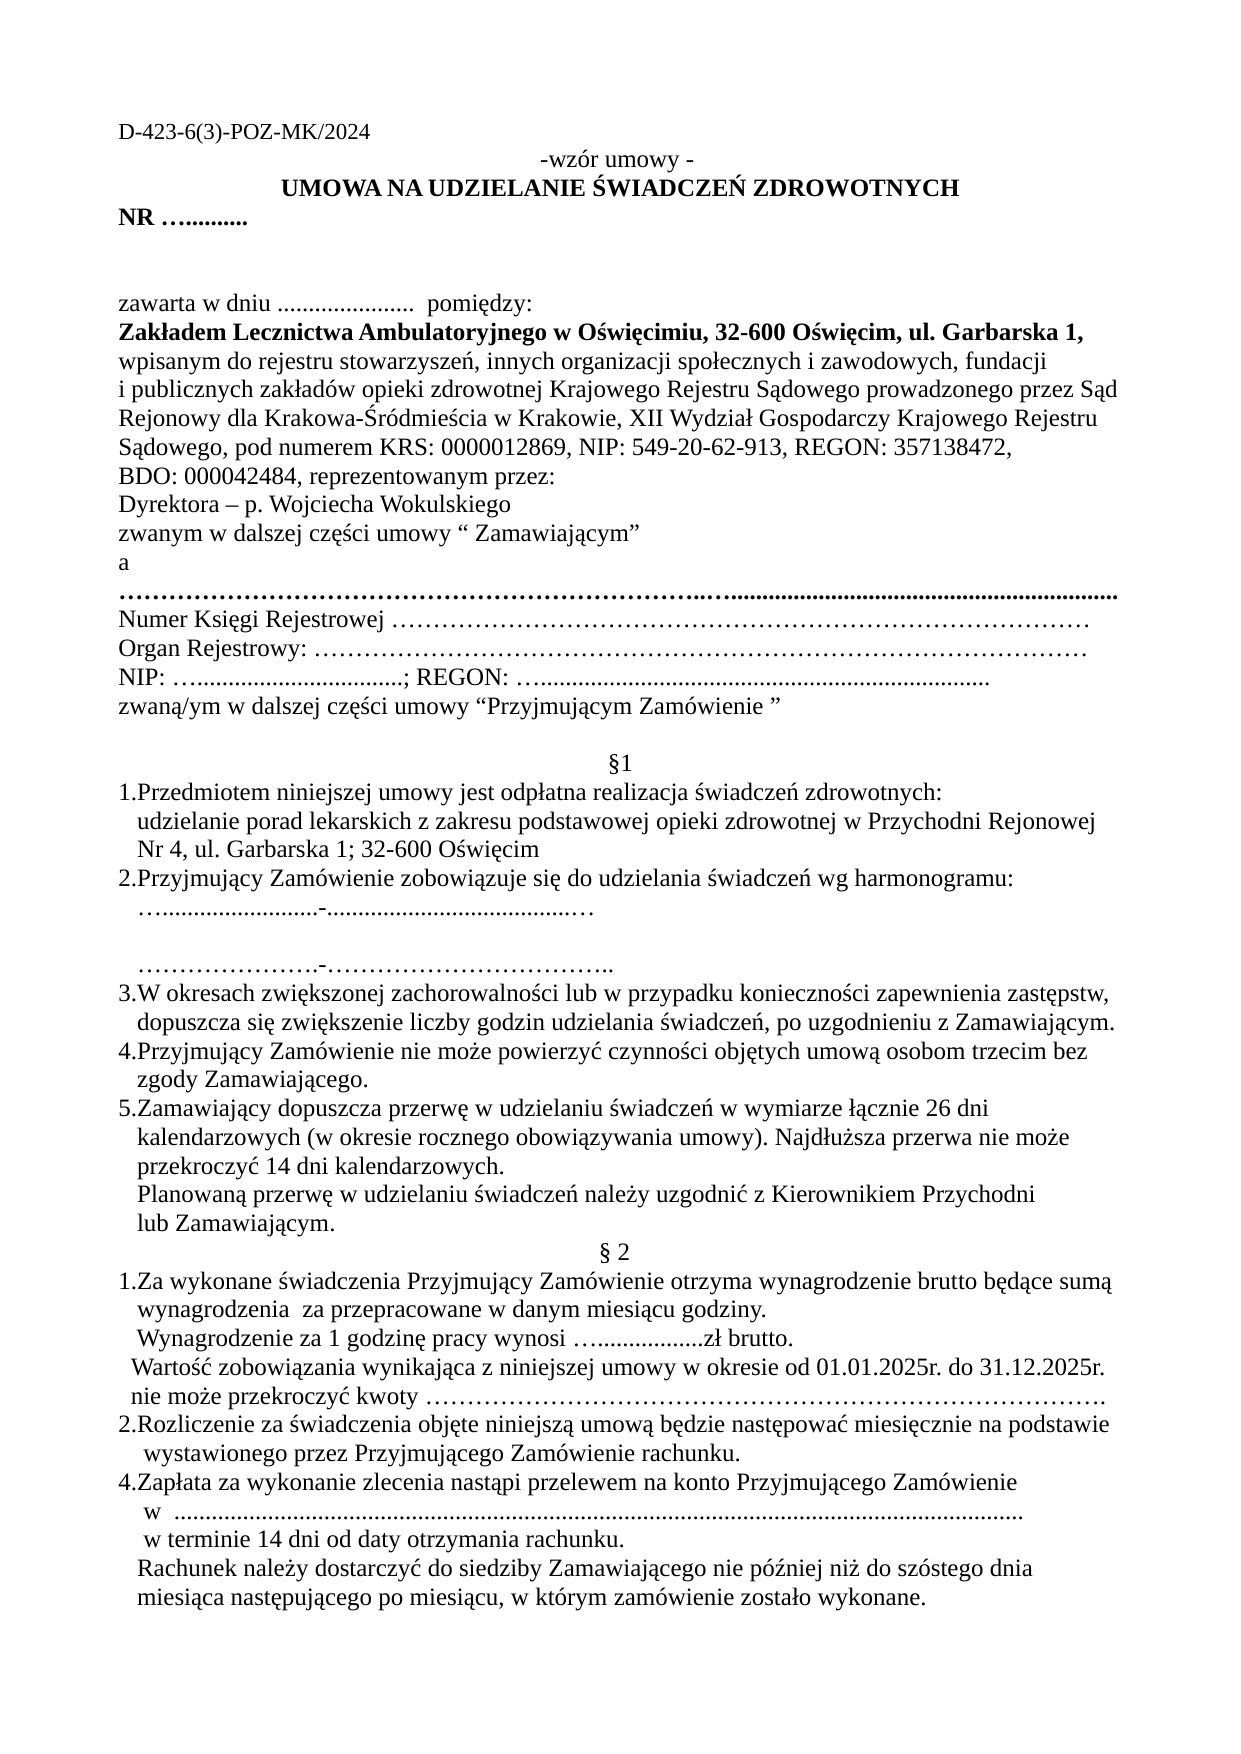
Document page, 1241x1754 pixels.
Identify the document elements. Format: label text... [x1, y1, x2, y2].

text 2.Rozliczenie za świadczenia objęte niniejszą umową będzie następować miesięcznie na podstawie [118, 1409, 1122, 1438]
text 5.Zamawiający dopuszcza przerwę w udzielaniu świadczeń w wymiarze łącznie 26 dni [118, 1093, 1122, 1122]
text Dyrektora – p. Wojciecha Wokulskiego [118, 489, 1122, 518]
text zwaną/ym w dalszej części umowy “Przyjmującym Zamówienie ” [118, 691, 1122, 719]
text 4.Przyjmujący Zamówienie nie może powierzyć czynności objętych umową osobom trzecim bez [118, 1036, 1122, 1064]
text nie może przekroczyć kwoty ………………………………………………………………………. [118, 1381, 1122, 1409]
text UMOWA NA UDZIELANIE ŚWIADCZEŃ ZDROWOTNYCH [118, 173, 1122, 202]
text wynagrodzenia za przepracowane w danym miesiącu godziny. [118, 1294, 1122, 1323]
text zawarta w dniu ...................... pomiędzy: [118, 288, 1122, 317]
text kalendarzowych (w okresie rocznego obowiązywania umowy). Najdłuższa przerwa nie może [118, 1122, 1122, 1151]
text i publicznych zakładów opieki zdrowotnej Krajowego Rejestru Sądowego prowadzonego przez Sąd Rejonowy dla Krakowa-Śródmieścia w Krakowie, XII Wydział Gospodarczy Krajowego Rejestru [118, 374, 1122, 432]
text § 2 [118, 1237, 1122, 1266]
text 3.W okresach zwiększonej zachorowalności lub w przypadku konieczności zapewnienia zastępstw, [118, 978, 1122, 1007]
text ……………………………………………………………..….............................................................. [118, 576, 1122, 604]
text Wynagrodzenie za 1 godzinę pracy wynosi ….................zł brutto. [118, 1323, 1122, 1352]
text Zakładem Lecznictwa Ambulatoryjnego w Oświęcimiu, 32-600 Oświęcim, ul. Garbarska 1, [118, 317, 1122, 346]
text Rachunek należy dostarczyć do siedziby Zamawiającego nie później niż do szóstego dnia [118, 1553, 1122, 1582]
text w terminie 14 dni od daty otrzymania rachunku. [118, 1524, 1122, 1553]
text zgody Zamawiającego. [118, 1064, 1122, 1093]
text wystawionego przez Przyjmującego Zamówienie rachunku. [118, 1438, 1122, 1467]
text Organ Rejestrowy: ………………………………………………………………………………… [118, 633, 1122, 662]
text ….........................-.......................................… [118, 892, 1122, 921]
text §1 [118, 748, 1122, 777]
text dopuszcza się zwiększenie liczby godzin udzielania świadczeń, po uzgodnieniu z Zamawiającym. [118, 1007, 1122, 1036]
text udzielanie porad lekarskich z zakresu podstawowej opieki zdrowotnej w Przychodni Rejonowej [118, 806, 1122, 834]
text NIP: ….................................; REGON: …........................................................................ [118, 662, 1122, 691]
text miesiąca następującego po miesiącu, w którym zamówienie zostało wykonane. [118, 1582, 1122, 1611]
text wpisanym do rejestru stowarzyszeń, innych organizacji społecznych i zawodowych, fundacji [118, 346, 1122, 374]
text BDO: 000042484, reprezentowanym przez: [118, 461, 1122, 489]
text NR ….......... [118, 202, 1122, 231]
text D-423-6(3)-POZ-MK/2024 [118, 118, 1122, 144]
text Sądowego, pod numerem KRS: 0000012869, NIP: 549-20-62-913, REGON: 357138472, [118, 432, 1122, 461]
text lub Zamawiającym. [118, 1208, 1122, 1237]
text ………………….-…………………………….. [118, 949, 1122, 978]
text 4.Zapłata za wykonanie zlecenia nastąpi przelewem na konto Przyjmującego Zamówienie [118, 1467, 1122, 1496]
text 1.Przedmiotem niniejszej umowy jest odpłatna realizacja świadczeń zdrowotnych: [118, 777, 1122, 806]
text zwanym w dalszej części umowy “ Zamawiającym” [118, 518, 1122, 547]
text -wzór umowy - [118, 144, 1122, 173]
text Numer Księgi Rejestrowej ………………………………………………………………………… [118, 604, 1122, 633]
text 1.Za wykonane świadczenia Przyjmujący Zamówienie otrzyma wynagrodzenie brutto będące sumą [118, 1266, 1122, 1294]
text Planowaną przerwę w udzielaniu świadczeń należy uzgodnić z Kierownikiem Przychodni [118, 1179, 1122, 1208]
text Nr 4, ul. Garbarska 1; 32-600 Oświęcim [118, 834, 1122, 863]
text przekroczyć 14 dni kalendarzowych. [118, 1151, 1122, 1179]
text w ........................................................................................................................................ [118, 1496, 1122, 1524]
text a [118, 547, 1122, 576]
text 2.Przyjmujący Zamówienie zobowiązuje się do udzielania świadczeń wg harmonogramu: [118, 863, 1122, 892]
text Wartość zobowiązania wynikająca z niniejszej umowy w okresie od 01.01.2025r. do 31.12.2025r. [118, 1352, 1122, 1381]
